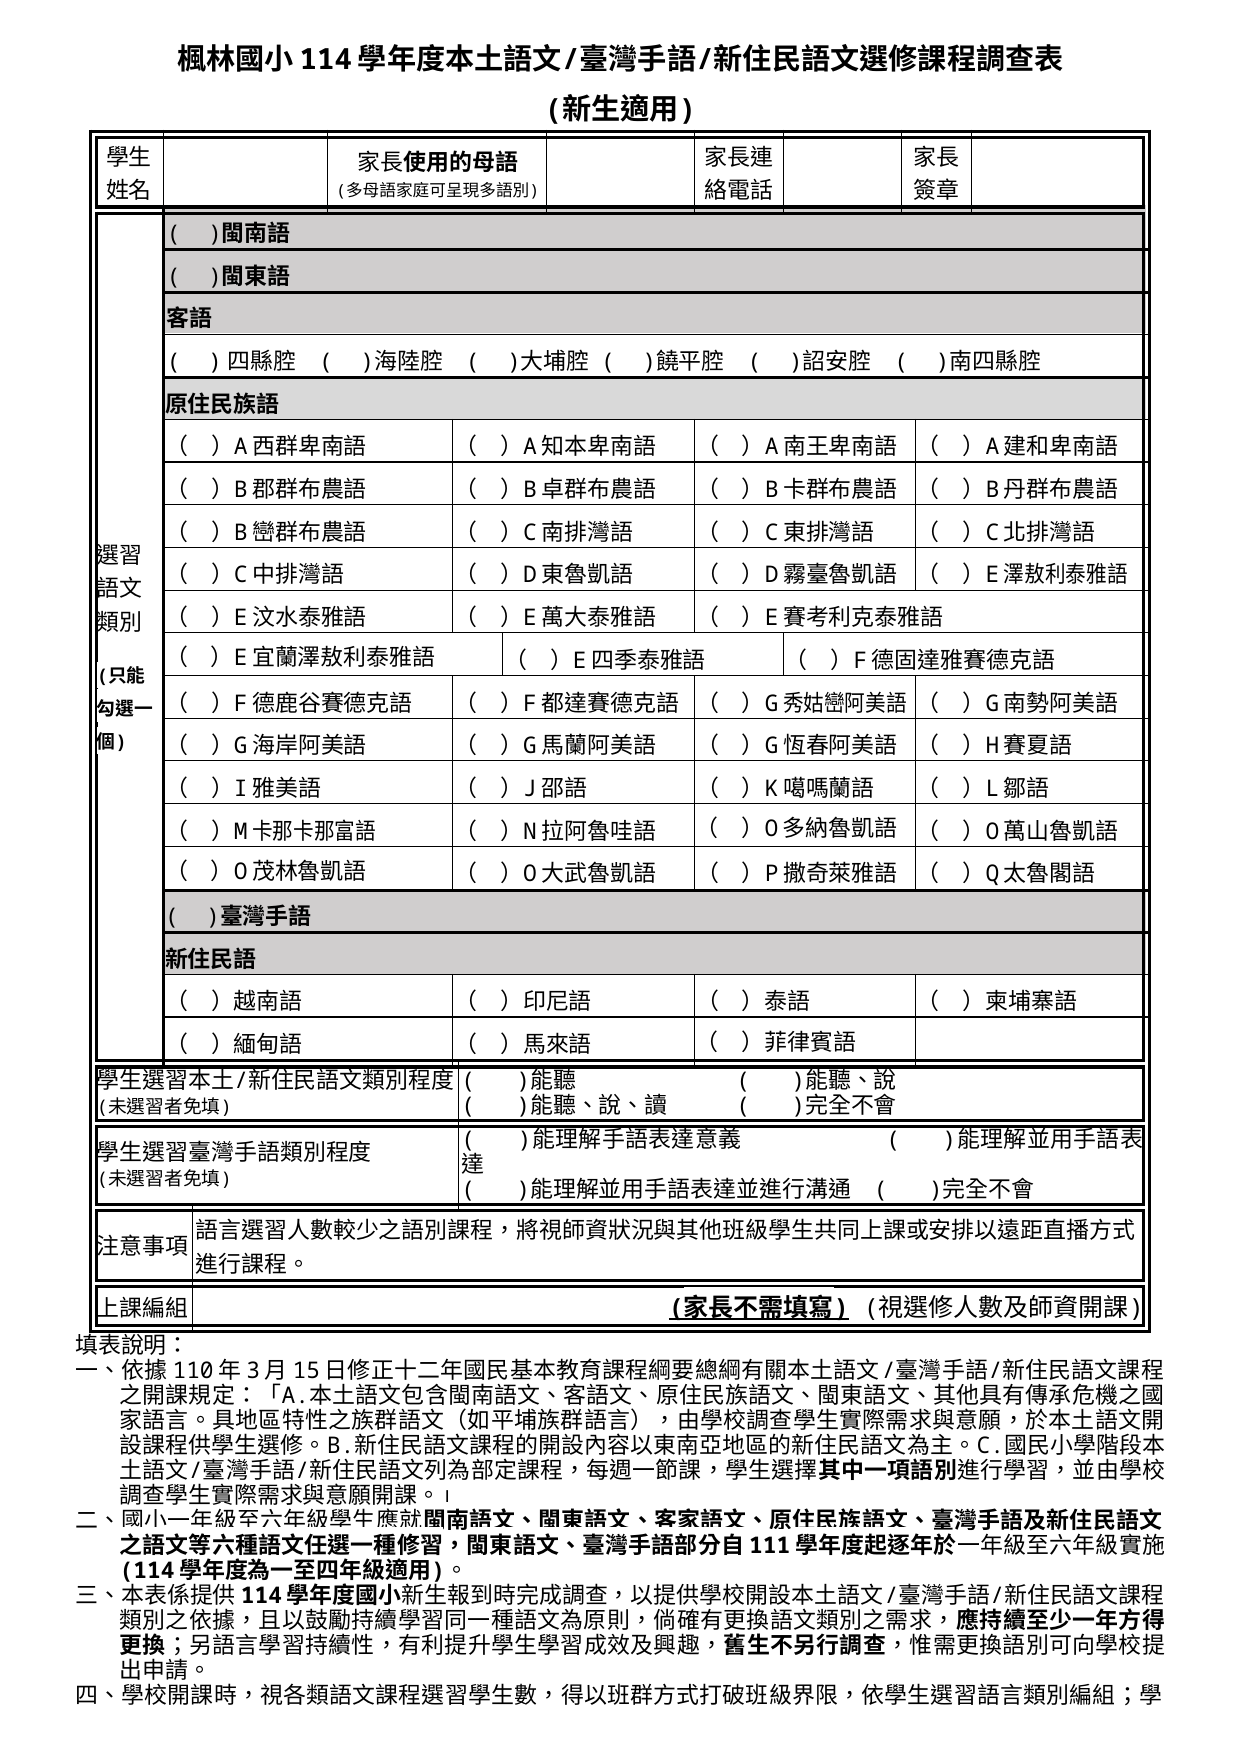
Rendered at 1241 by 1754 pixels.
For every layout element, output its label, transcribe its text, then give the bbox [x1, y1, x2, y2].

table_header 家長使用的母語 (多母語家庭可呈現多語別) [328, 139, 546, 205]
table_cell （ ）E汶水泰雅語 [165, 591, 452, 632]
table_cell 新住民語 [165, 934, 1142, 974]
table_cell （ ）G南勢阿美語 [916, 676, 1142, 718]
table_cell 學生選習本土/新住民語文類別程度 (未選習者免填) [98, 1069, 458, 1118]
table_cell （ ）Q太魯閣語 [916, 847, 1142, 888]
table_cell 原住民族語 [165, 379, 1142, 419]
table_cell 語言選習人數較少之語別課程，將視師資狀況與其他班級學生共同上課或安排以遠距直播方式進行課程。 [459, 1203, 1146, 1279]
table_cell （ ）F德固達雅賽德克語 [784, 633, 1142, 675]
table_cell （ ）B巒群布農語 [165, 505, 452, 547]
text 楓林國小114學年度本土語文/臺灣手語/新住民語文選修課程調查表 [75, 29, 1165, 79]
table_cell （ ）E萬大泰雅語 [453, 591, 694, 632]
table_header [972, 133, 1146, 205]
table_cell （ ）印尼語 [453, 975, 694, 1016]
table_cell 學生選習臺灣手語類別程度 (未選習者免填) [94, 1119, 458, 1203]
table_cell ( )閩南語 [165, 215, 1142, 248]
table_cell （ ）緬甸語 [165, 1018, 452, 1059]
table_cell （ ）C東排灣語 [695, 505, 915, 547]
table_cell （ ）泰語 [695, 975, 915, 1016]
table_cell 學生選習本土/新住民語文類別程度 (未選習者免填) [94, 1059, 162, 1118]
table_header 家長簽章 [902, 139, 971, 205]
table_cell （ ）O萬山魯凱語 [916, 804, 1142, 846]
table_cell （ ）J邵語 [453, 761, 694, 803]
table_cell （ ）O多納魯凱語 [695, 804, 915, 846]
table_cell （ ）A建和卑南語 [916, 420, 1142, 461]
table_cell ( )能聽 ( )能聽、說 ( )能聽、說、讀 ( )完全不會 [459, 1069, 1142, 1118]
table_cell （ ）馬來語 [453, 1018, 694, 1059]
text 四、學校開課時，視各類語文課程選習學生數，得以班群方式打破班級界限，依學生選習語言類別編組；學 [75, 1683, 1165, 1708]
table_cell （ ）D東魯凱語 [453, 548, 694, 589]
table_cell （ ）E四季泰雅語 [503, 633, 783, 675]
table_cell 上課編組 [94, 1279, 192, 1324]
table_cell （ ）E賽考利克泰雅語 [695, 591, 1142, 632]
table_cell （ ）F都達賽德克語 [453, 676, 694, 718]
table_header 家長連絡電話 [695, 139, 783, 205]
table_cell （ ）E澤敖利泰雅語 [916, 548, 1142, 589]
table_cell （ ）H賽夏語 [916, 719, 1142, 760]
table_header [784, 139, 901, 205]
table_cell （ ）M卡那卡那富語 [165, 804, 452, 846]
table_header [164, 139, 327, 205]
table_header 學生姓名 [94, 133, 163, 205]
table_cell （ ）菲律賓語 [695, 1018, 915, 1059]
table_cell （ ）A南王卑南語 [695, 420, 915, 461]
table_cell （ ）L鄒語 [916, 761, 1142, 803]
table_cell （ ）C北排灣語 [916, 505, 1142, 547]
table_cell （ ）A西群卑南語 [165, 420, 452, 461]
text 二、國小一年級至六年級學生應就閩南語文、閩東語文、客家語文、原住民族語文、臺灣手語及新住民語文之語文等六種語文任選一種修習，閩東語文、臺灣手語部分自111學年度起逐年於一年級至六年級實施(114學年度為一至四年級適用)。 [75, 1508, 1165, 1583]
table_cell ( )閩東語 [165, 251, 1142, 291]
table_cell （ ）E宜蘭澤敖利泰雅語 [165, 633, 502, 675]
table_cell （ ）G海岸阿美語 [165, 719, 452, 760]
table_header [972, 139, 1142, 205]
table_cell （ ）O茂林魯凱語 [165, 847, 452, 888]
table_cell （ ）N拉阿魯哇語 [453, 804, 694, 846]
table_cell 選習語文類別 (只能勾選一個) [94, 205, 162, 1059]
table_cell 客語 [165, 294, 1142, 333]
text 一、依據110年3月15日修正十二年國民基本教育課程綱要總綱有關本土語文/臺灣手語/新住民語文課程之開課規定：「A.本土語文包含閩南語文、客語文、原住民族語文、閩東語文、其他具有傳承危機之國家語言。具地區特性之族群語文（如平埔族群語言），由學校調查學生實際需求與意願，於本土語文開設課程供學生選修。B.新住民語文課程的開設內容以東南亞地區的新住民語文為主。C.國民小學階段本土語文/臺灣手語/新住民語文列為部定課程，每週一節課，學生選擇其中一項語別進行學習，並由學校調查學生實際需求與意願開課。」 [75, 1358, 1165, 1508]
table_cell ( ) 四縣腔 ( )海陸腔 ( )大埔腔 ( )饒平腔 ( )詔安腔 ( )南四縣腔 [165, 335, 1142, 376]
table_cell （ ）D霧臺魯凱語 [695, 548, 915, 589]
table_header [547, 139, 694, 205]
table_cell （ ）I雅美語 [165, 761, 452, 803]
table_cell [972, 205, 1146, 248]
table_cell （ ）G馬蘭阿美語 [453, 719, 694, 760]
table_cell （ ）O大武魯凱語 [453, 847, 694, 888]
table_cell （ ）C南排灣語 [453, 505, 694, 547]
text 三、本表係提供114學年度國小新生報到時完成調查，以提供學校開設本土語文/臺灣手語/新住民語文課程類別之依據，且以鼓勵持續學習同一種語文為原則，倘確有更換語文類別之需求，應持續至少一年方得更換；另語言學習持續性，有利提升學生學習成效及興趣，舊生不另行調查，惟需更換語別可向學校提出申請。 [75, 1583, 1165, 1683]
table_cell [916, 1059, 1146, 1118]
table_cell （ ）B丹群布農語 [916, 463, 1142, 504]
table_cell （ ）柬埔寨語 [916, 975, 1142, 1016]
table_cell （ ）P撒奇萊雅語 [695, 847, 915, 888]
table_cell （ ）G恆春阿美語 [695, 719, 915, 760]
table_cell （ ）B郡群布農語 [165, 463, 452, 504]
table_cell (家長不需填寫) (視選修人數及師資開課) [193, 1279, 1146, 1324]
table_cell ( )能理解手語表達意義 ( )能理解並用手語表達 ( )能理解並用手語表達並進行溝通 ( )完全不會 [459, 1119, 1146, 1203]
text 填表說明： [75, 1333, 1165, 1358]
table_cell 注意事項 [94, 1203, 192, 1279]
table_cell （ ）K噶嗎蘭語 [695, 761, 915, 803]
table_cell （ ）B卡群布農語 [695, 463, 915, 504]
table_cell （ ）G秀姑巒阿美語 [695, 676, 915, 718]
table_cell （ ）F德鹿谷賽德克語 [165, 676, 452, 718]
table_cell （ ）越南語 [165, 975, 452, 1016]
table_cell ( )臺灣手語 [165, 892, 1142, 931]
text (新生適用) [75, 79, 1165, 129]
table_cell （ ）B卓群布農語 [453, 463, 694, 504]
table_cell （ ）C中排灣語 [165, 548, 452, 589]
table_cell 語言選習人數較少之語別課程，將視師資狀況與其他班級學生共同上課或安排以遠距直播方式進行課程。 [193, 1212, 1142, 1279]
table_cell （ ）A知本卑南語 [453, 420, 694, 461]
table_cell [916, 1018, 1142, 1059]
